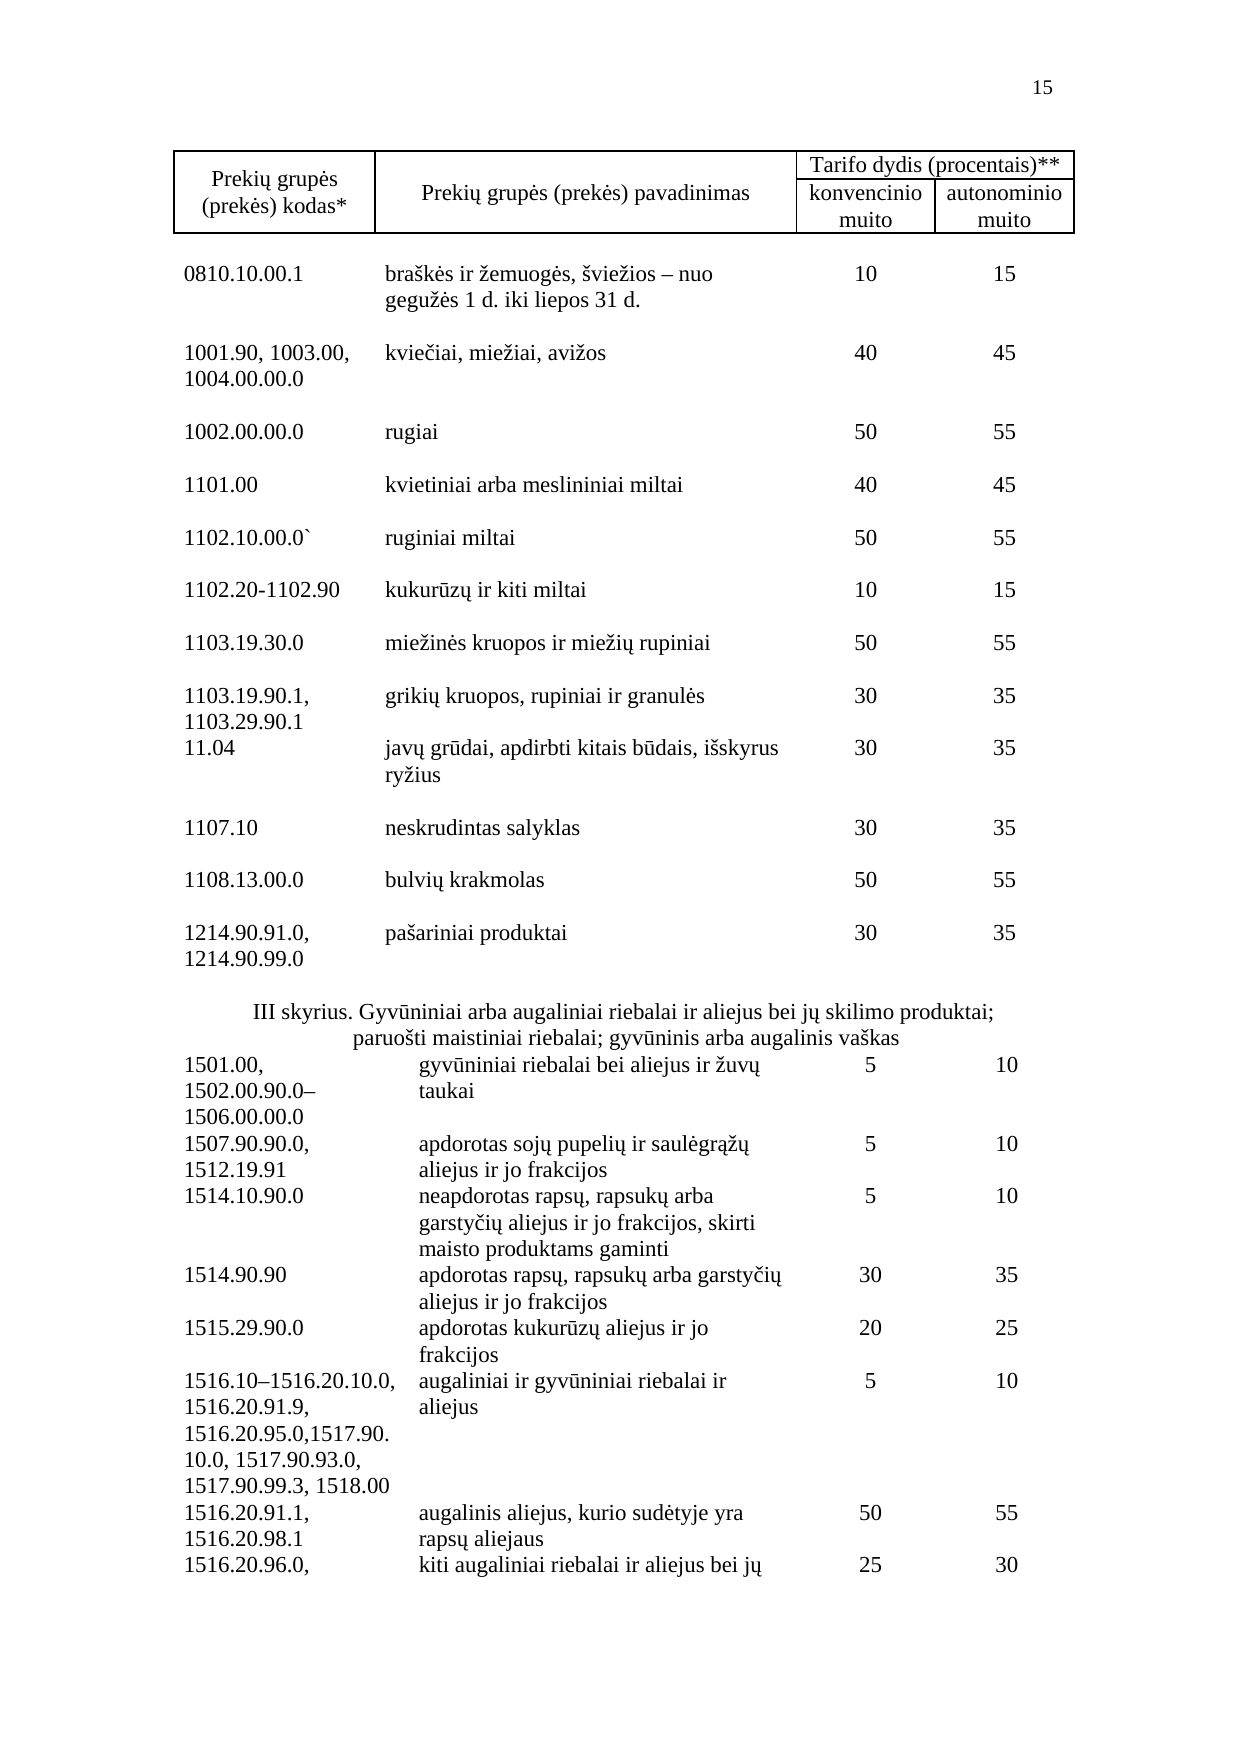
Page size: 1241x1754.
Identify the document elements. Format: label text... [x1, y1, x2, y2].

table_cell 50 [796, 418, 935, 471]
table_cell kiti augaliniai riebalai ir aliejus bei jų [409, 1551, 801, 1578]
table_cell grikių kruopos, rupiniai ir granulės [375, 682, 796, 734]
table_cell 10 [940, 1183, 1074, 1262]
table_cell [375, 497, 796, 524]
table_cell 35 [935, 735, 1074, 787]
table_cell 1103.19.90.1, 1103.29.90.1 [174, 682, 375, 734]
table_cell kvietiniai arba meslininiai miltai [375, 471, 796, 497]
table_cell 35 [940, 1262, 1074, 1314]
table_cell bulvių krakmolas [375, 866, 796, 919]
table_cell augaliniai ir gyvūniniai riebalai ir aliejus [409, 1367, 801, 1499]
table_cell 10 [796, 576, 935, 629]
table_cell 10 [940, 1051, 1074, 1130]
table_cell braškės ir žemuogės, šviežios – nuo gegužės 1 d. iki liepos 31 d. [375, 260, 796, 339]
table_cell 1002.00.00.0 [174, 418, 375, 471]
table_cell 1001.90, 1003.00, 1004.00.00.0 [174, 339, 375, 418]
table_cell [796, 497, 935, 524]
table_cell 30 [796, 735, 935, 787]
table_cell 1514.90.90 [174, 1262, 409, 1314]
table_header Tarifo dydis (procentais)** [797, 152, 1073, 178]
table_cell 55 [935, 866, 1074, 919]
table_cell javų grūdai, apdirbti kitais būdais, išskyrus ryžius [375, 735, 796, 787]
table_cell neskrudintas salyklas [375, 814, 796, 866]
table_cell 45 [935, 339, 1074, 418]
table_cell 1107.10 [174, 814, 375, 866]
table_cell 1101.00 [174, 471, 375, 497]
table_cell III skyrius. Gyvūniniai arba augaliniai riebalai ir aliejus bei jų skilimo produktai; paruošti maistiniai riebalai; gyvūninis arba augalinis vaškas [174, 998, 1074, 1051]
table_cell [935, 497, 1074, 524]
table_cell konvencinio muito [797, 180, 934, 232]
table_cell apdorotas sojų pupelių ir saulėgrąžų aliejus ir jo frakcijos [409, 1130, 801, 1182]
table_cell 30 [940, 1551, 1074, 1578]
table_cell 25 [801, 1551, 939, 1578]
table_cell 11.04 [174, 735, 375, 787]
table_cell autonominio muito [936, 180, 1073, 232]
table_cell 1507.90.90.0, 1512.19.91 [174, 1130, 409, 1182]
table_cell 1103.19.30.0 [174, 629, 375, 682]
table_cell 1102.10.00.0` [174, 524, 375, 576]
table_cell 1214.90.91.0, 1214.90.99.0 [174, 919, 375, 998]
table_cell 1516.10–1516.20.10.0, 1516.20.91.9, 1516.20.95.0,1517.90.10.0, 1517.90.93.0, 1517.90.99.3, 1518.00 [174, 1367, 409, 1499]
table_cell 10 [940, 1130, 1074, 1182]
table_cell 1516.20.96.0, [174, 1551, 409, 1578]
table_cell 30 [796, 919, 935, 998]
table_cell 5 [801, 1051, 939, 1130]
table_cell 40 [796, 471, 935, 497]
table_cell [174, 787, 375, 813]
table_header Prekių grupės (prekės) kodas* [175, 152, 374, 232]
table_cell 50 [801, 1499, 939, 1551]
table_cell 5 [801, 1367, 939, 1499]
table_cell 40 [796, 339, 935, 418]
table_cell [796, 234, 935, 260]
table_cell 55 [935, 629, 1074, 682]
table_cell 30 [796, 682, 935, 734]
table_cell 35 [935, 814, 1074, 866]
table_cell rugiai [375, 418, 796, 471]
table_cell 55 [940, 1499, 1074, 1551]
table_cell 50 [796, 866, 935, 919]
table_cell 55 [935, 524, 1074, 576]
table_cell [375, 787, 796, 813]
table_cell 15 [935, 576, 1074, 629]
table_cell 0810.10.00.1 [174, 260, 375, 339]
table_cell [796, 787, 935, 813]
table_cell 35 [935, 919, 1074, 998]
table_cell 1108.13.00.0 [174, 866, 375, 919]
table_header Prekių grupės (prekės) pavadinimas [376, 152, 796, 232]
table_cell kviečiai, miežiai, avižos [375, 339, 796, 418]
table_cell 55 [935, 418, 1074, 471]
table_cell apdorotas kukurūzų aliejus ir jo frakcijos [409, 1314, 801, 1367]
table_cell 5 [801, 1183, 939, 1262]
table_cell 10 [796, 260, 935, 339]
table_cell [174, 234, 375, 260]
table_cell 50 [796, 524, 935, 576]
table_cell kukurūzų ir kiti miltai [375, 576, 796, 629]
table_cell 1501.00, 1502.00.90.0–1506.00.00.0 [174, 1051, 409, 1130]
table_cell 20 [801, 1314, 939, 1367]
table_cell miežinės kruopos ir miežių rupiniai [375, 629, 796, 682]
table_cell 30 [801, 1262, 939, 1314]
table_cell 10 [940, 1367, 1074, 1499]
table_cell 35 [935, 682, 1074, 734]
table_cell 30 [796, 814, 935, 866]
table_cell pašariniai produktai [375, 919, 796, 998]
table_cell 1516.20.91.1, 1516.20.98.1 [174, 1499, 409, 1551]
table_cell [935, 234, 1074, 260]
table_cell 15 [935, 260, 1074, 339]
table_cell 50 [796, 629, 935, 682]
table_cell gyvūniniai riebalai bei aliejus ir žuvų taukai [409, 1051, 801, 1130]
table_cell ruginiai miltai [375, 524, 796, 576]
table_cell 1515.29.90.0 [174, 1314, 409, 1367]
table_cell 25 [940, 1314, 1074, 1367]
table_cell 45 [935, 471, 1074, 497]
table_cell 5 [801, 1130, 939, 1182]
table_cell [935, 787, 1074, 813]
table_cell neapdorotas rapsų, rapsukų arba garstyčių aliejus ir jo frakcijos, skirti maisto produktams gaminti [409, 1183, 801, 1262]
table_cell augalinis aliejus, kurio sudėtyje yra rapsų aliejaus [409, 1499, 801, 1551]
table_cell [174, 497, 375, 524]
table_cell 1102.20-1102.90 [174, 576, 375, 629]
table_cell apdorotas rapsų, rapsukų arba garstyčių aliejus ir jo frakcijos [409, 1262, 801, 1314]
table_cell [375, 234, 796, 260]
table_cell 1514.10.90.0 [174, 1183, 409, 1262]
